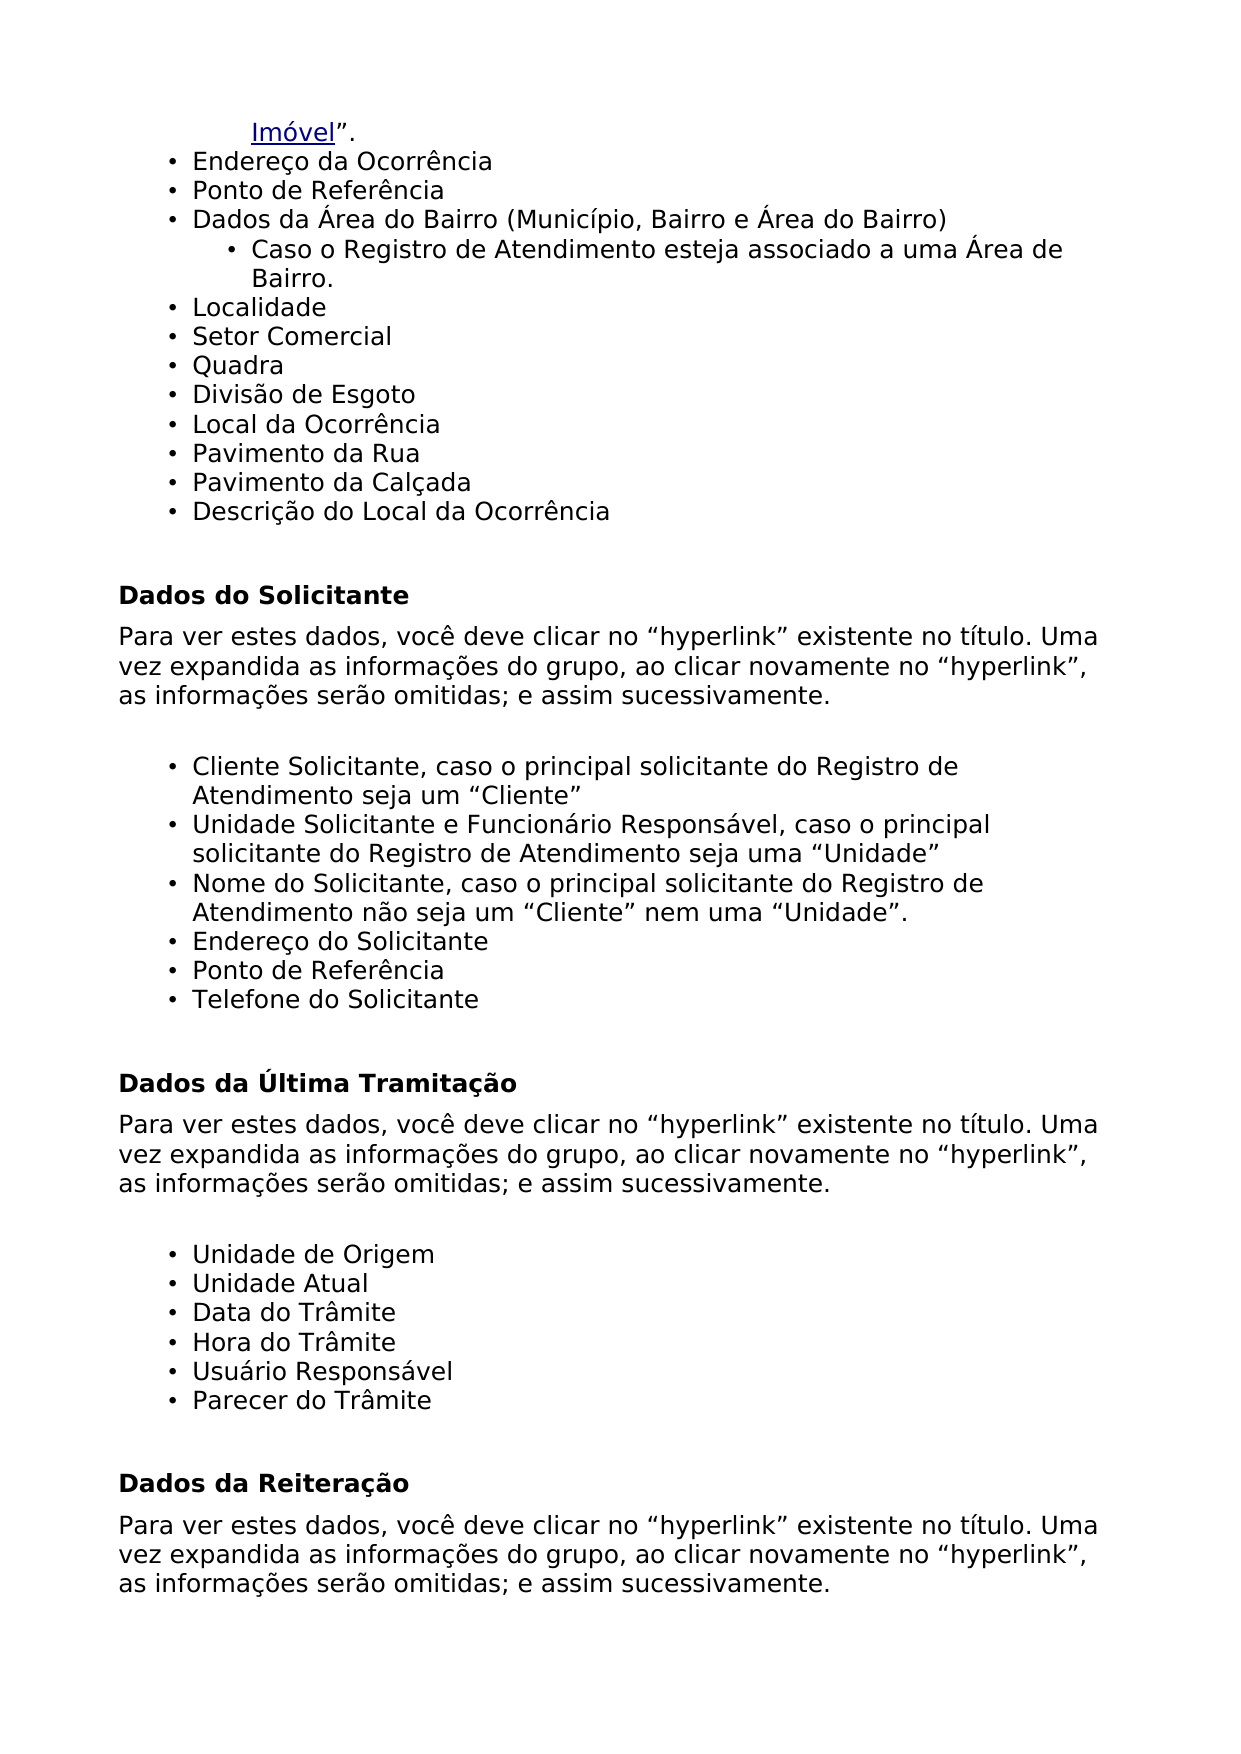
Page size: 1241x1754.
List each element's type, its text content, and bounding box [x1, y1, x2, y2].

text Para ver estes dados, você deve clicar no “hyperlink” existente no título. Uma vez expandida as informações do grupo, ao clicar novamente no “hyperlink”, as informações serão omitidas; e assim sucessivamente. [118, 1511, 1122, 1599]
list Endereço da Ocorrência [177, 147, 1122, 176]
list Dados da Área do Bairro (Município, Bairro e Área do Bairro) [177, 206, 1122, 235]
list Data do Trâmite [177, 1298, 1122, 1328]
list Telefone do Solicitante [177, 985, 1122, 1014]
list Pavimento da Rua [177, 439, 1122, 468]
list Imóvel”. [236, 118, 1122, 147]
text Para ver estes dados, você deve clicar no “hyperlink” existente no título. Uma vez expandida as informações do grupo, ao clicar novamente no “hyperlink”, as informações serão omitidas; e assim sucessivamente. [118, 1111, 1122, 1198]
subtitle Dados da Última Tramitação [118, 1069, 1122, 1098]
list Pavimento da Calçada [177, 468, 1122, 497]
list Usuário Responsável [177, 1357, 1122, 1386]
list Ponto de Referência [177, 956, 1122, 985]
list Unidade de Origem [177, 1240, 1122, 1269]
list Nome do Solicitante, caso o principal solicitante do Registro de Atendimento não seja um “Cliente” nem uma “Unidade”. [177, 869, 1122, 927]
list Ponto de Referência [177, 176, 1122, 206]
subtitle Dados da Reiteração [118, 1470, 1122, 1499]
list Descrição do Local da Ocorrência [177, 497, 1122, 526]
list Localidade [177, 293, 1122, 322]
list Unidade Solicitante e Funcionário Responsável, caso o principal solicitante do Registro de Atendimento seja uma “Unidade” [177, 810, 1122, 869]
list Parecer do Trâmite [177, 1386, 1122, 1415]
list Hora do Trâmite [177, 1328, 1122, 1357]
list Caso o Registro de Atendimento esteja associado a uma Área de Bairro. [236, 235, 1122, 293]
subtitle Dados do Solicitante [118, 581, 1122, 610]
list Cliente Solicitante, caso o principal solicitante do Registro de Atendimento seja um “Cliente” [177, 752, 1122, 810]
list Quadra [177, 351, 1122, 381]
list Divisão de Esgoto [177, 381, 1122, 410]
list Local da Ocorrência [177, 410, 1122, 439]
list Unidade Atual [177, 1269, 1122, 1298]
text Para ver estes dados, você deve clicar no “hyperlink” existente no título. Uma vez expandida as informações do grupo, ao clicar novamente no “hyperlink”, as informações serão omitidas; e assim sucessivamente. [118, 623, 1122, 710]
list Setor Comercial [177, 322, 1122, 351]
list Endereço do Solicitante [177, 927, 1122, 956]
